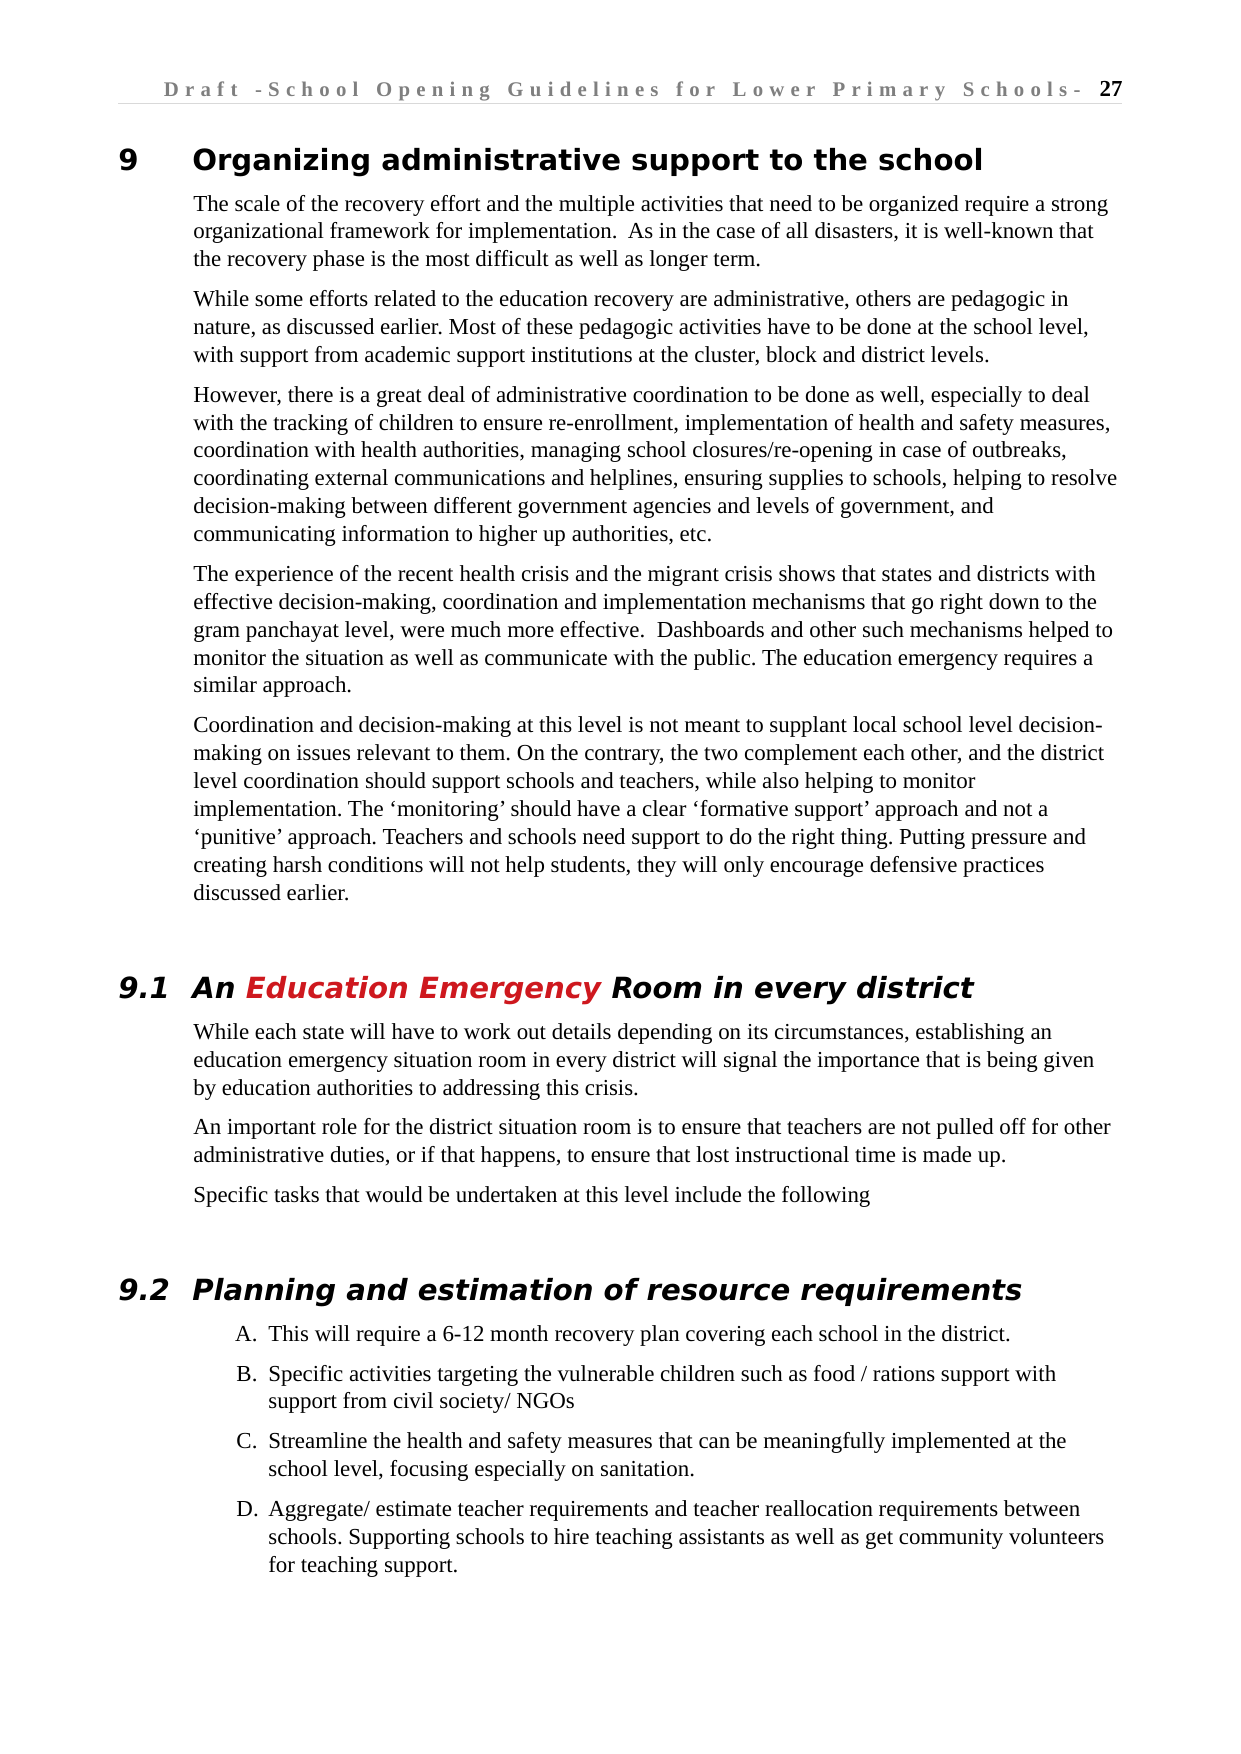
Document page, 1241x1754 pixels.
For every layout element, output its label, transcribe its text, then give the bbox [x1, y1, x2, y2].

text However, there is a great deal of administrative coordination to be done as well, especially to deal with the tracking of children to ensure re-enrollment, implementation of health and safety measures, coordination with health authorities, managing school closures/re-opening in case of outbreaks, coordinating external communications and helplines, ensuring supplies to schools, helping to resolve decision-making between different government agencies and levels of government, and communicating information to higher up authorities, etc. [193, 381, 1122, 547]
text An important role for the district situation room is to ensure that teachers are not pulled off for other administrative duties, or if that happens, to ensure that lost instructional time is made up. [193, 1113, 1122, 1168]
subtitle Organizing administrative support to the school [118, 143, 1122, 177]
subtitle Planning and estimation of resource requirements [118, 1273, 1122, 1307]
text While some efforts related to the education recovery are administrative, others are pedagogic in nature, as discussed earlier. Most of these pedagogic activities have to be done at the school level, with support from academic support institutions at the cluster, block and district levels. [193, 285, 1122, 367]
list Streamline the health and safety measures that can be meaningfully implemented at the school level, focusing especially on sanitation. [231, 1427, 1122, 1482]
text The scale of the recovery effort and the multiple activities that need to be organized require a strong organizational framework for implementation. As in the case of all disasters, it is well-known that the recovery phase is the most difficult as well as longer term. [193, 189, 1122, 272]
list Specific activities targeting the vulnerable children such as food / rations support with support from civil society/ NGOs [231, 1360, 1122, 1414]
subtitle An Education Emergency Room in every district [118, 971, 1122, 1005]
text Specific tasks that would be undertaken at this level include the following [193, 1181, 1122, 1207]
text Coordination and decision-making at this level is not meant to supplant local school level decision-making on issues relevant to them. On the contrary, the two complement each other, and the district level coordination should support schools and teachers, while also helping to monitor implementation. The ‘monitoring’ should have a clear ‘formative support’ approach and not a ‘punitive’ approach. Teachers and schools need support to do the right thing. Putting pressure and creating harsh conditions will not help students, they will only encourage defensive practices discussed earlier. [193, 711, 1122, 905]
text While each state will have to work out details depending on its circumstances, establishing an education emergency situation room in every district will signal the importance that is being given by education authorities to addressing this crisis. [193, 1018, 1122, 1100]
list This will require a 6-12 month recovery plan covering each school in the district. [231, 1320, 1122, 1346]
text The experience of the recent health crisis and the migrant crisis shows that states and districts with effective decision-making, coordination and implementation mechanisms that go right down to the gram panchayat level, were much more effective. Dashboards and other such mechanisms helped to monitor the situation as well as communicate with the public. The education emergency requires a similar approach. [193, 560, 1122, 698]
list Aggregate/ estimate teacher requirements and teacher reallocation requirements between schools. Supporting schools to hire teaching assistants as well as get community volunteers for teaching support. [231, 1495, 1122, 1577]
